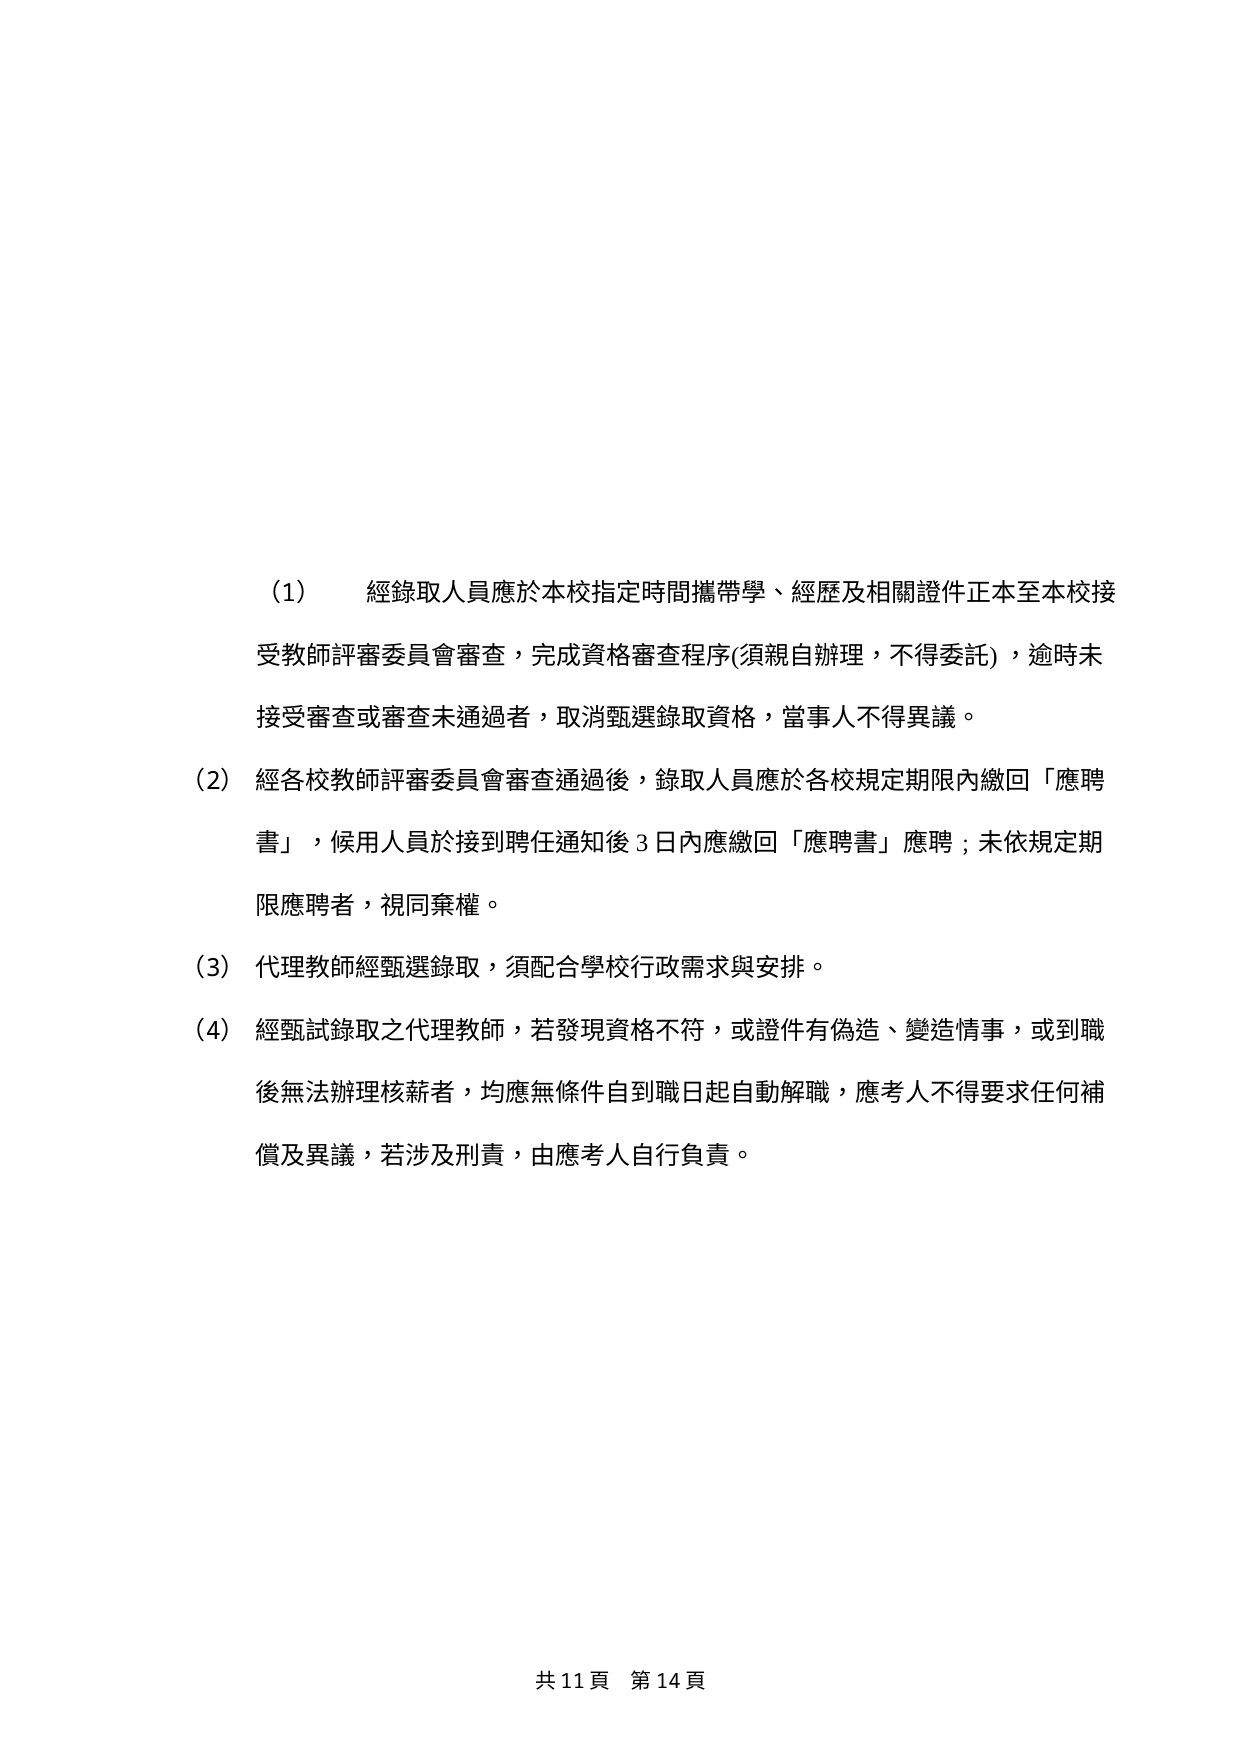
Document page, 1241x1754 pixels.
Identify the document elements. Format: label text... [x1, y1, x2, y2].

list 經甄試錄取之代理教師，若發現資格不符，或證件有偽造、變造情事，或到職後無法辦理核薪者，均應無條件自到職日起自動解職，應考人不得要求任何補償及異議，若涉及刑責，由應考人自行負責。 [181, 987, 1122, 1174]
list 經錄取人員應於本校指定時間攜帶學、經歷及相關證件正本至本校接受教師評審委員會審查，完成資格審查程序(須親自辦理，不得委託) ，逾時未接受審查或審查未通過者，取消甄選錄取資格，當事人不得異議。 [256, 549, 1122, 737]
list 代理教師經甄選錄取，須配合學校行政需求與安排。 [181, 924, 1122, 987]
list 經各校教師評審委員會審查通過後，錄取人員應於各校規定期限內繳回「應聘書」，候用人員於接到聘任通知後3日內應繳回「應聘書」應聘﹔未依規定期限應聘者，視同棄權。 [181, 737, 1122, 924]
